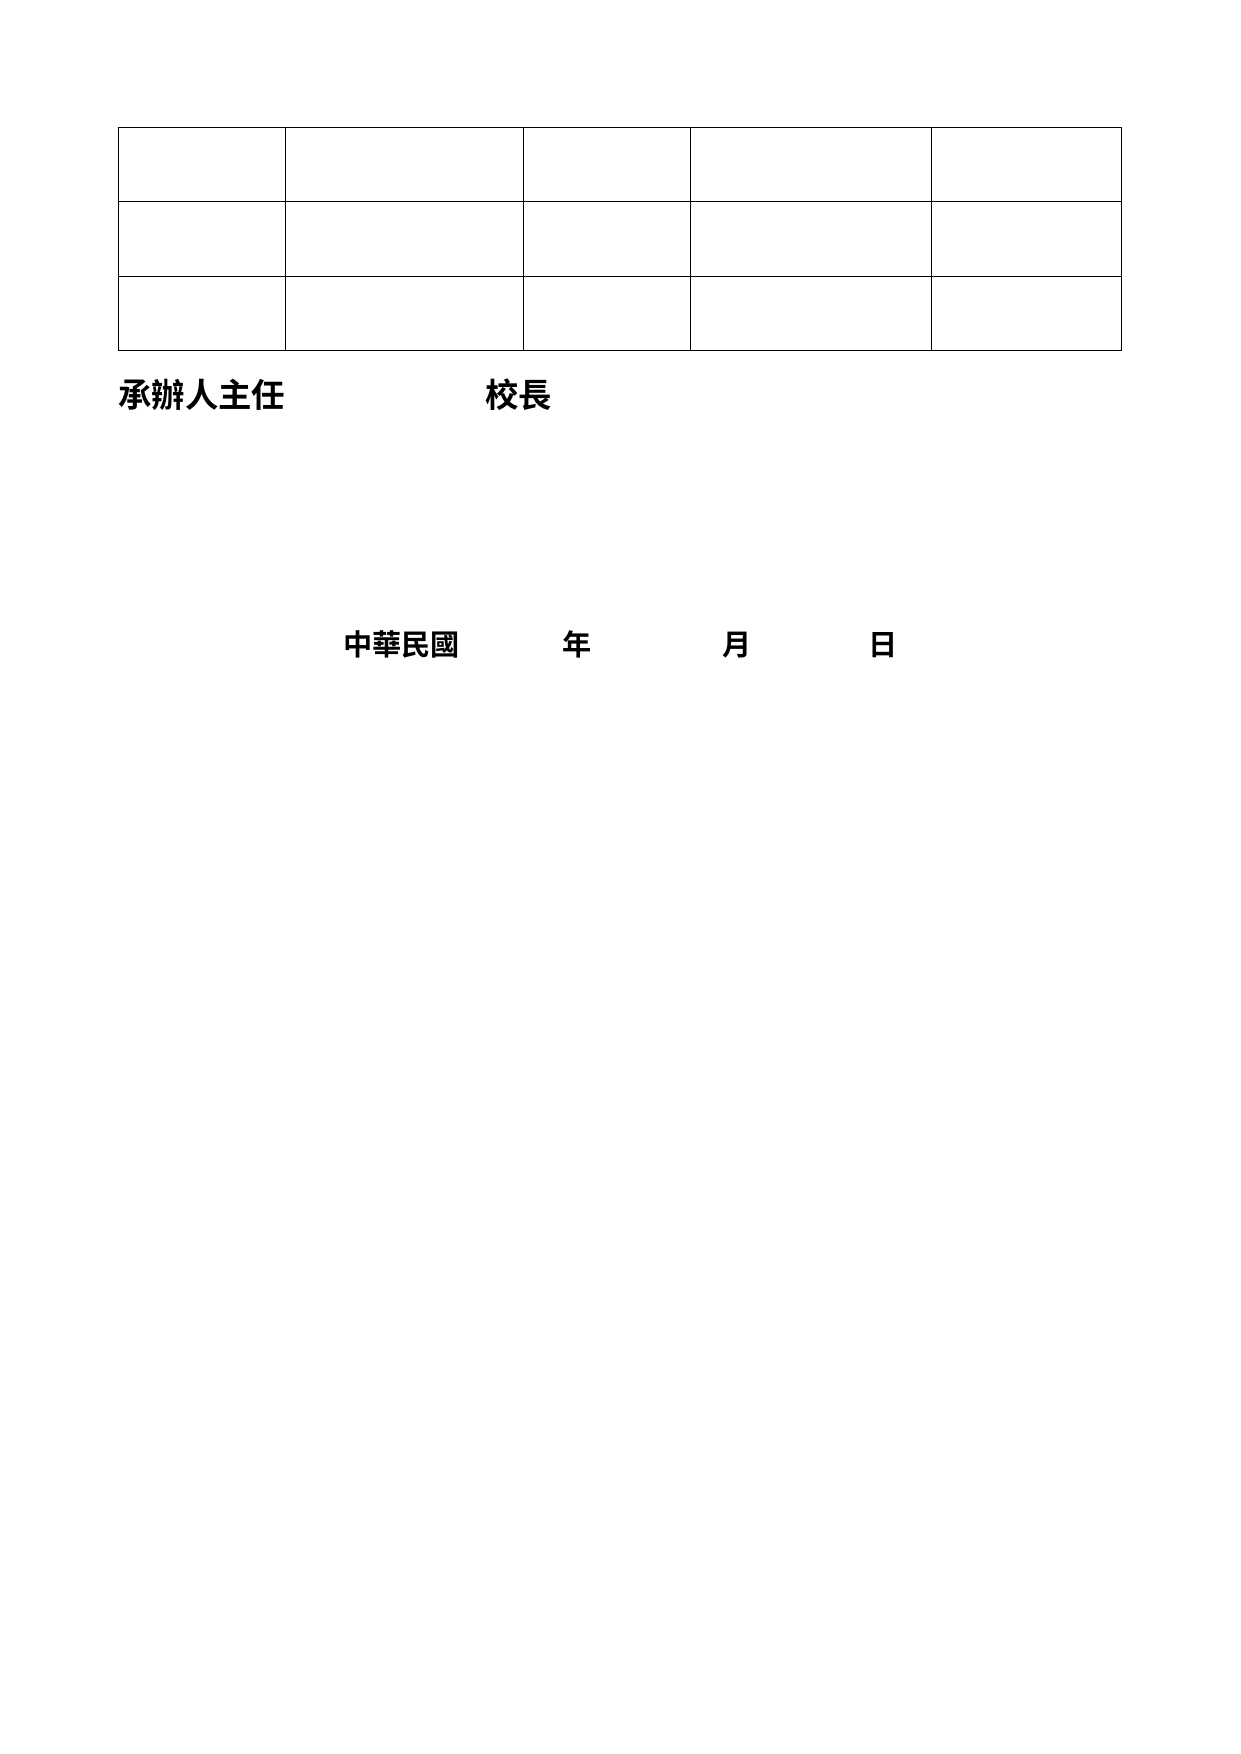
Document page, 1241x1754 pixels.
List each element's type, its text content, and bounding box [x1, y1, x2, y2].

table_cell [691, 277, 931, 350]
table_cell [524, 202, 690, 276]
table_cell [119, 277, 285, 350]
table_cell [691, 202, 931, 276]
table_cell [524, 277, 690, 350]
table_cell [119, 128, 285, 201]
table_cell [119, 202, 285, 276]
text 承辦人主任 校長 [118, 351, 1122, 413]
table_cell [932, 202, 1121, 276]
table_cell [932, 277, 1121, 350]
text 中華民國 年 月 日 [118, 601, 1122, 663]
table_cell [286, 128, 523, 201]
table_cell [286, 202, 523, 276]
table_cell [691, 128, 931, 201]
table_cell [286, 277, 523, 350]
table_cell [932, 128, 1121, 201]
table_cell [524, 128, 690, 201]
